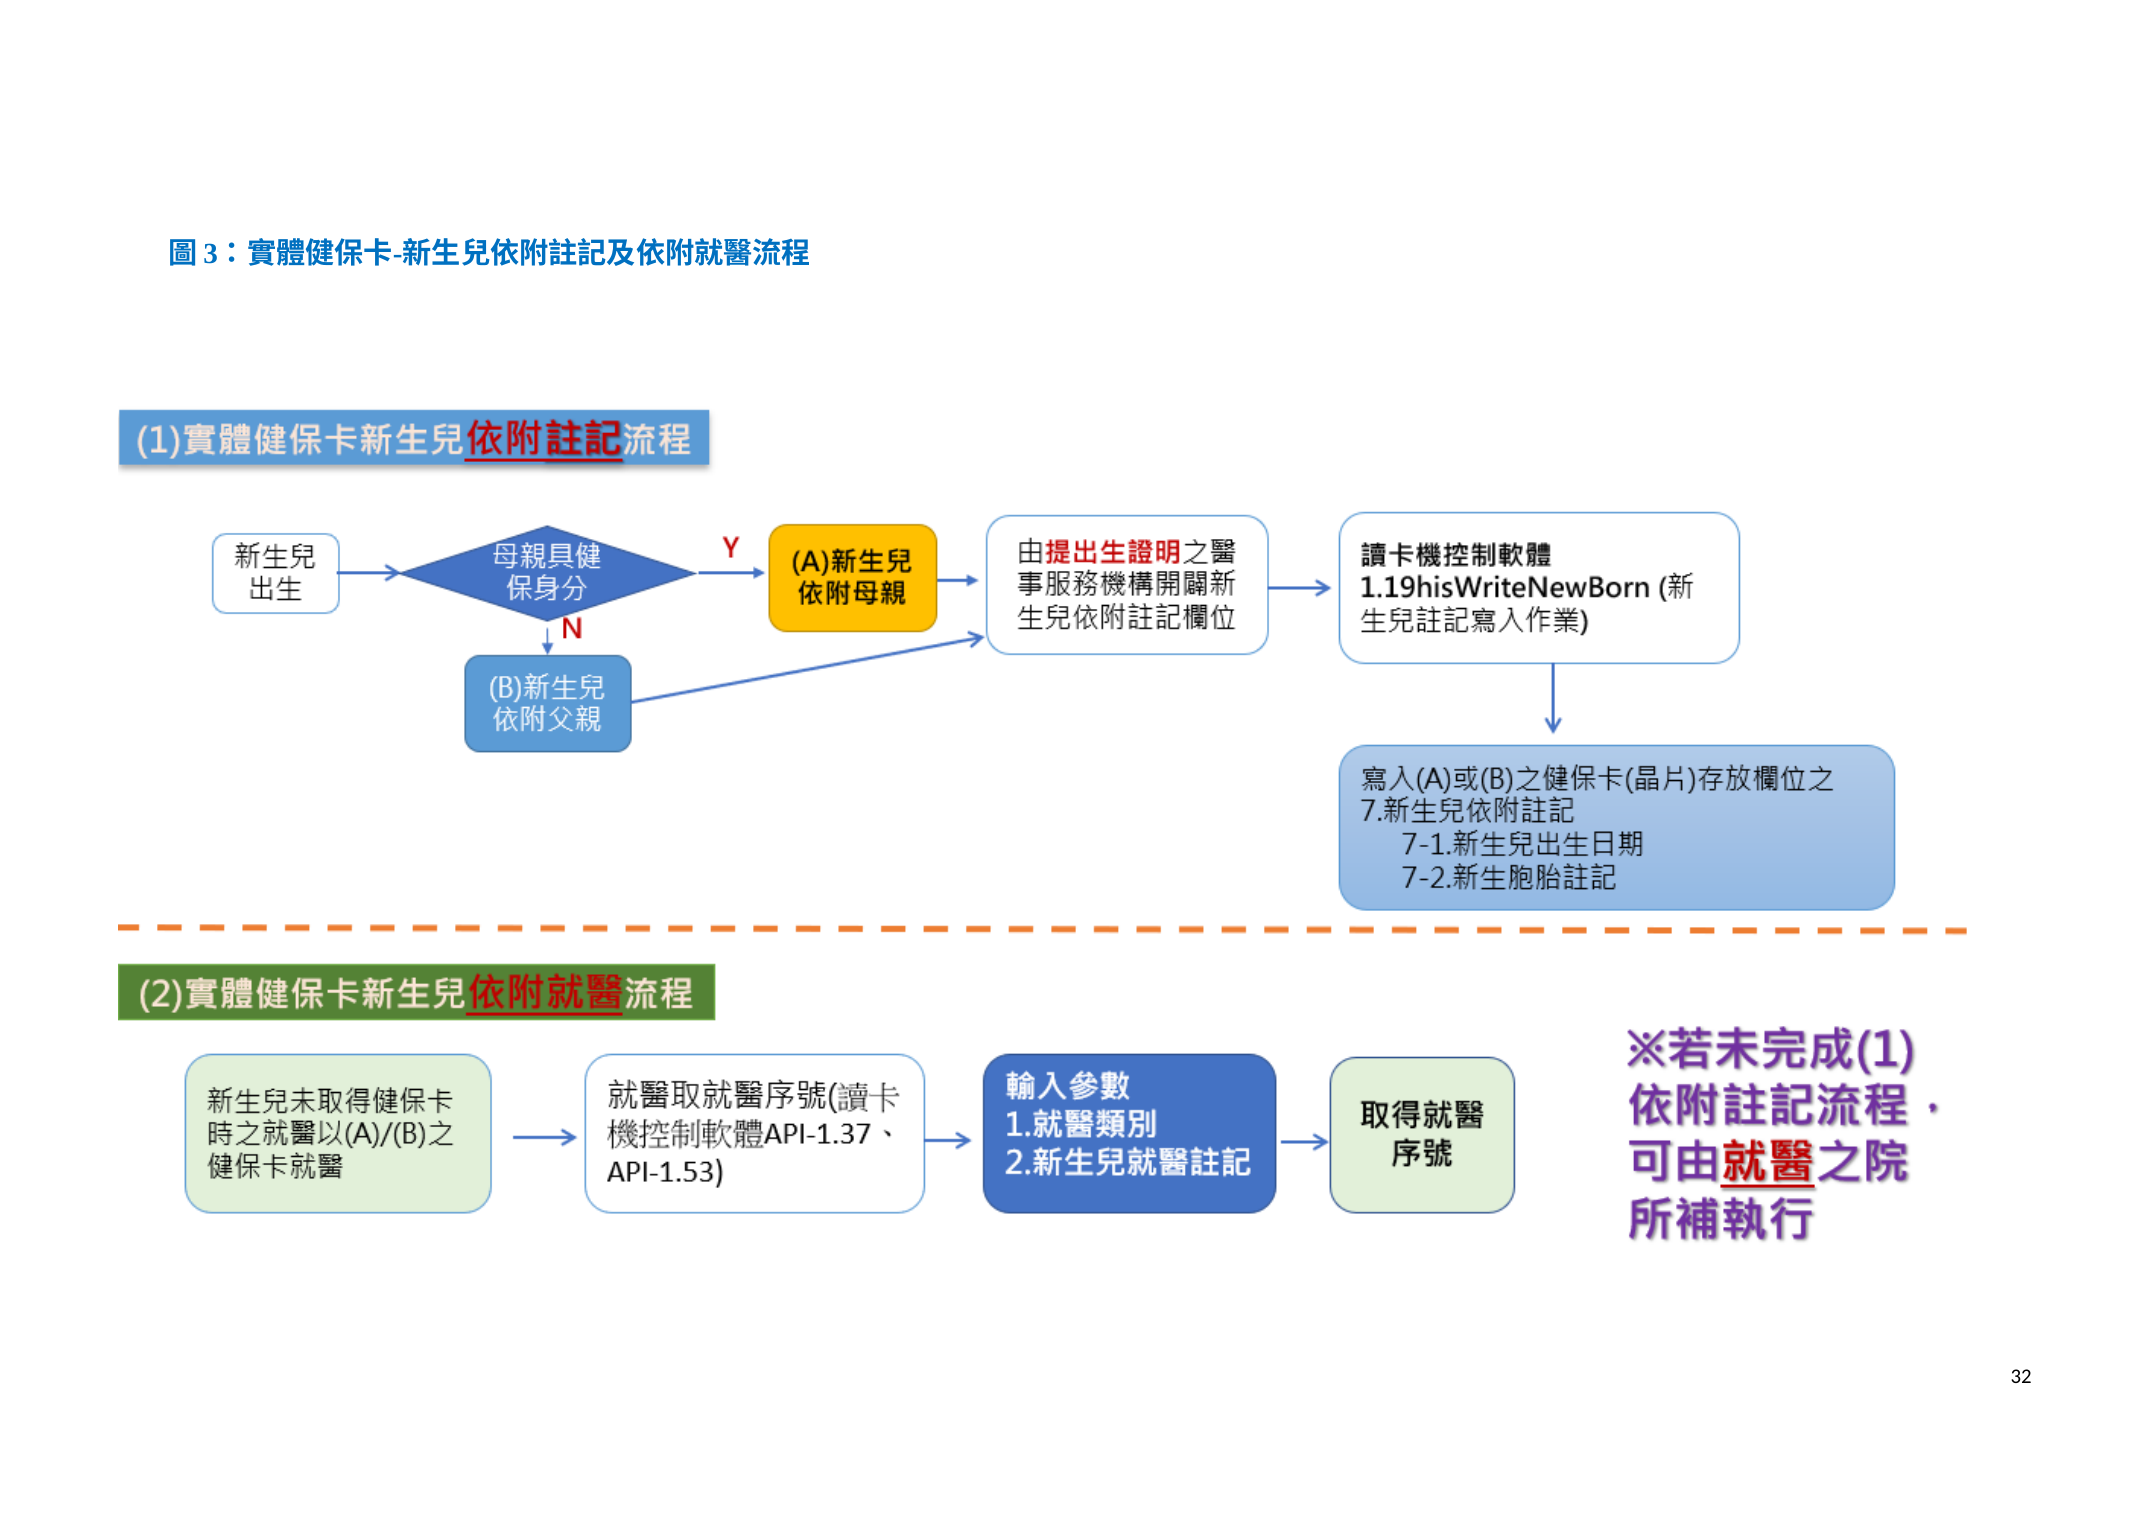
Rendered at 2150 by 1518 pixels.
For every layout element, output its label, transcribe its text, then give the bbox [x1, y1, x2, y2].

subtitle 圖3：實體健保卡-新生兒依附註記及依附就醫流程 [168, 209, 2031, 272]
